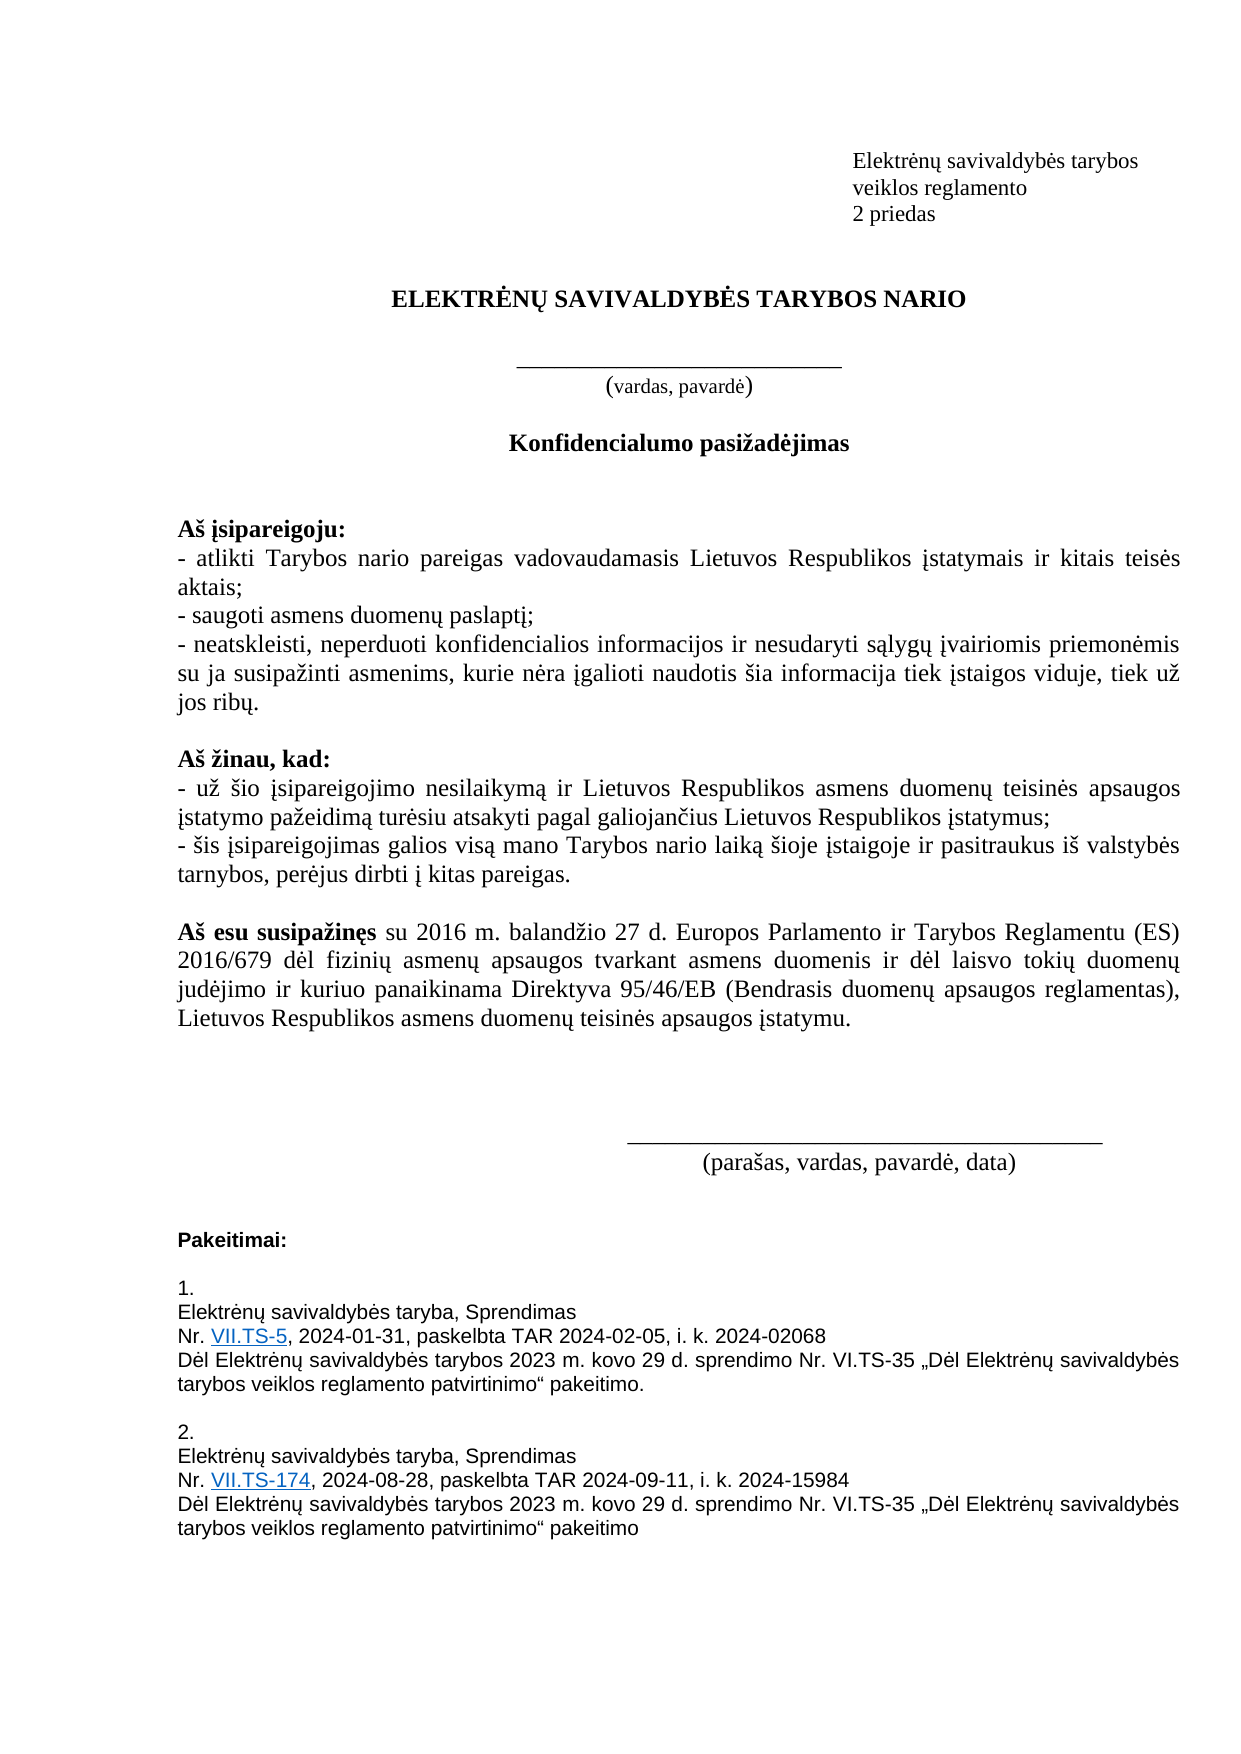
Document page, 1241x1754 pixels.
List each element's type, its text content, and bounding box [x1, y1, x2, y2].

text veiklos reglamento [177, 174, 1181, 200]
text Dėl Elektrėnų savivaldybės tarybos 2023 m. kovo 29 d. sprendimo Nr. VI.TS-35 „Dėl Elektrėnų savivaldybės tarybos veiklos reglamento patvirtinimo“ pakeitimo [177, 1492, 1181, 1539]
text ______________________________________ [552, 1118, 1181, 1147]
text - už šio įsipareigojimo nesilaikymą ir Lietuvos Respublikos asmens duomenų teisinės apsaugos įstatymo pažeidimą turėsiu atsakyti pagal galiojančius Lietuvos Respublikos įstatymus; [177, 773, 1181, 830]
text - saugoti asmens duomenų paslaptį; [177, 600, 1181, 629]
text Konfidencialumo pasižadėjimas [177, 428, 1181, 457]
text Aš esu susipažinęs su 2016 m. balandžio 27 d. Europos Parlamento ir Tarybos Reglamentu (ES) 2016/679 dėl fizinių asmenų apsaugos tvarkant asmens duomenis ir dėl laisvo tokių duomenų judėjimo ir kuriuo panaikinama Direktyva 95/46/EB (Bendrasis duomenų apsaugos reglamentas), Lietuvos Respublikos asmens duomenų teisinės apsaugos įstatymu. [177, 917, 1181, 1032]
text Nr. VII.TS-174, 2024-08-28, paskelbta TAR 2024-09-11, i. k. 2024-15984 [177, 1468, 1181, 1492]
text Aš žinau, kad: [177, 744, 1181, 773]
text ELEKTRĖNŲ SAVIVALDYBĖS TARYBOS NARIO [177, 284, 1181, 313]
text - šis įsipareigojimas galios visą mano Tarybos nario laiką šioje įstaigoje ir pasitraukus iš valstybės tarnybos, perėjus dirbti į kitas pareigas. [177, 830, 1181, 888]
text 2 priedas [177, 200, 1181, 227]
text - atlikti Tarybos nario pareigas vadovaudamasis Lietuvos Respublikos įstatymais ir kitais teisės aktais; [177, 543, 1181, 600]
text Aš įsipareigoju: [177, 514, 1181, 543]
text Elektrėnų savivaldybės tarybos [177, 148, 1181, 174]
text __________________________ [177, 342, 1181, 370]
text Elektrėnų savivaldybės taryba, Sprendimas [177, 1444, 1181, 1468]
text - neatskleisti, neperduoti konfidencialios informacijos ir nesudaryti sąlygų įvairiomis priemonėmis su ja susipažinti asmenims, kurie nėra įgalioti naudotis šia informacija tiek įstaigos viduje, tiek už jos ribų. [177, 629, 1181, 715]
text Nr. VII.TS-5, 2024-01-31, paskelbta TAR 2024-02-05, i. k. 2024-02068 [177, 1324, 1181, 1348]
text 2. [177, 1420, 1181, 1444]
text Elektrėnų savivaldybės taryba, Sprendimas [177, 1300, 1181, 1324]
text Dėl Elektrėnų savivaldybės tarybos 2023 m. kovo 29 d. sprendimo Nr. VI.TS-35 „Dėl Elektrėnų savivaldybės tarybos veiklos reglamento patvirtinimo“ pakeitimo. [177, 1348, 1181, 1396]
text 1. [177, 1276, 1181, 1300]
text Pakeitimai: [177, 1228, 1181, 1252]
text (parašas, vardas, pavardė, data) [627, 1147, 1181, 1175]
text (vardas, pavardė) [177, 370, 1181, 399]
